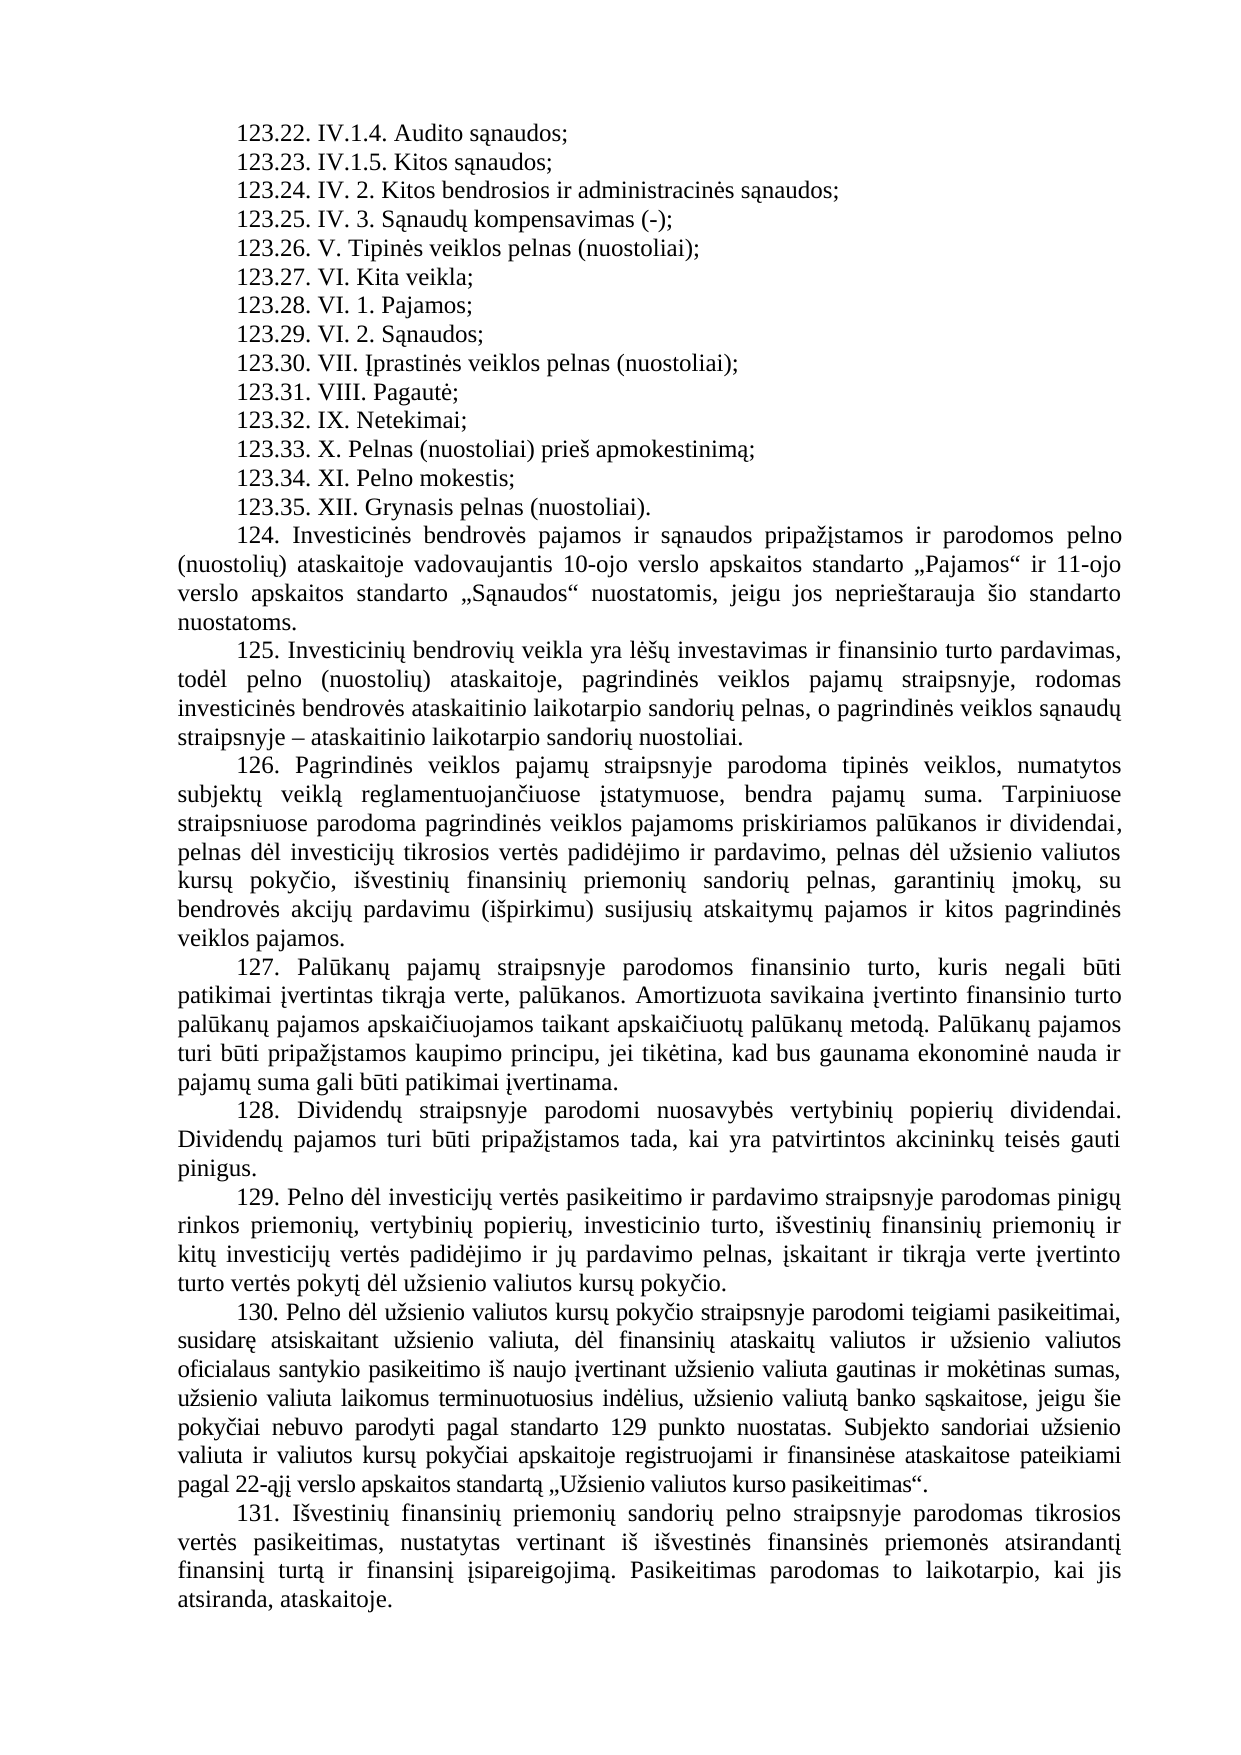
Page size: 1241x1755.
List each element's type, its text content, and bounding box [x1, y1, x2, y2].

text 123.22. IV.1.4. Audito sąnaudos; [177, 118, 1122, 147]
text 123.34. XI. Pelno mokestis; [177, 463, 1122, 492]
text 123.32. IX. Netekimai; [177, 406, 1122, 434]
text 130. Pelno dėl užsienio valiutos kursų pokyčio straipsnyje parodomi teigiami pasikeitimai, susidarę atsiskaitant užsienio valiuta, dėl finansinių ataskaitų valiutos ir užsienio valiutos oficialaus santykio pasikeitimo iš naujo įvertinant užsienio valiuta gautinas ir mokėtinas sumas, užsienio valiuta laikomus terminuotuosius indėlius, užsienio valiutą banko sąskaitose, jeigu šie pokyčiai nebuvo parodyti pagal standarto 129 punkto nuostatas. Subjekto sandoriai užsienio valiuta ir valiutos kursų pokyčiai apskaitoje registruojami ir finansinėse ataskaitose pateikiami pagal 22-ąjį verslo apskaitos standartą „Užsienio valiutos kurso pasikeitimas“. [177, 1297, 1122, 1498]
text 123.29. VI. 2. Sąnaudos; [177, 319, 1122, 348]
text 124. Investicinės bendrovės pajamos ir sąnaudos pripažįstamos ir parodomos pelno (nuostolių) ataskaitoje vadovaujantis 10-ojo verslo apskaitos standarto „Pajamos“ ir 11-ojo verslo apskaitos standarto „Sąnaudos“ nuostatomis, jeigu jos neprieštarauja šio standarto nuostatoms. [177, 521, 1122, 636]
text 123.24. IV. 2. Kitos bendrosios ir administracinės sąnaudos; [177, 176, 1122, 204]
text 123.35. XII. Grynasis pelnas (nuostoliai). [177, 492, 1122, 521]
text 129. Pelno dėl investicijų vertės pasikeitimo ir pardavimo straipsnyje parodomas pinigų rinkos priemonių, vertybinių popierių, investicinio turto, išvestinių finansinių priemonių ir kitų investicijų vertės padidėjimo ir jų pardavimo pelnas, įskaitant ir tikrąja verte įvertinto turto vertės pokytį dėl užsienio valiutos kursų pokyčio. [177, 1182, 1122, 1297]
text 123.27. VI. Kita veikla; [177, 262, 1122, 291]
text 123.25. IV. 3. Sąnaudų kompensavimas (-); [177, 204, 1122, 233]
text 123.30. VII. Įprastinės veiklos pelnas (nuostoliai); [177, 348, 1122, 377]
text 126. Pagrindinės veiklos pajamų straipsnyje parodoma tipinės veiklos, numatytos subjektų veiklą reglamentuojančiuose įstatymuose, bendra pajamų suma. Tarpiniuose straipsniuose parodoma pagrindinės veiklos pajamoms priskiriamos palūkanos ir dividendai, pelnas dėl investicijų tikrosios vertės padidėjimo ir pardavimo, pelnas dėl užsienio valiutos kursų pokyčio, išvestinių finansinių priemonių sandorių pelnas, garantinių įmokų, su bendrovės akcijų pardavimu (išpirkimu) susijusių atskaitymų pajamos ir kitos pagrindinės veiklos pajamos. [177, 751, 1122, 952]
text 128. Dividendų straipsnyje parodomi nuosavybės vertybinių popierių dividendai. Dividendų pajamos turi būti pripažįstamos tada, kai yra patvirtintos akcininkų teisės gauti pinigus. [177, 1096, 1122, 1182]
text 123.23. IV.1.5. Kitos sąnaudos; [177, 147, 1122, 176]
text 123.28. VI. 1. Pajamos; [177, 291, 1122, 319]
text 123.26. V. Tipinės veiklos pelnas (nuostoliai); [177, 233, 1122, 262]
text 123.31. VIII. Pagautė; [177, 377, 1122, 406]
text 131. Išvestinių finansinių priemonių sandorių pelno straipsnyje parodomas tikrosios vertės pasikeitimas, nustatytas vertinant iš išvestinės finansinės priemonės atsirandantį finansinį turtą ir finansinį įsipareigojimą. Pasikeitimas parodomas to laikotarpio, kai jis atsiranda, ataskaitoje. [177, 1498, 1122, 1613]
text 127. Palūkanų pajamų straipsnyje parodomos finansinio turto, kuris negali būti patikimai įvertintas tikrąja verte, palūkanos. Amortizuota savikaina įvertinto finansinio turto palūkanų pajamos apskaičiuojamos taikant apskaičiuotų palūkanų metodą. Palūkanų pajamos turi būti pripažįstamos kaupimo principu, jei tikėtina, kad bus gaunama ekonominė nauda ir pajamų suma gali būti patikimai įvertinama. [177, 952, 1122, 1096]
text 123.33. X. Pelnas (nuostoliai) prieš apmokestinimą; [177, 434, 1122, 463]
text 125. Investicinių bendrovių veikla yra lėšų investavimas ir finansinio turto pardavimas, todėl pelno (nuostolių) ataskaitoje, pagrindinės veiklos pajamų straipsnyje, rodomas investicinės bendrovės ataskaitinio laikotarpio sandorių pelnas, o pagrindinės veiklos sąnaudų straipsnyje – ataskaitinio laikotarpio sandorių nuostoliai. [177, 636, 1122, 751]
